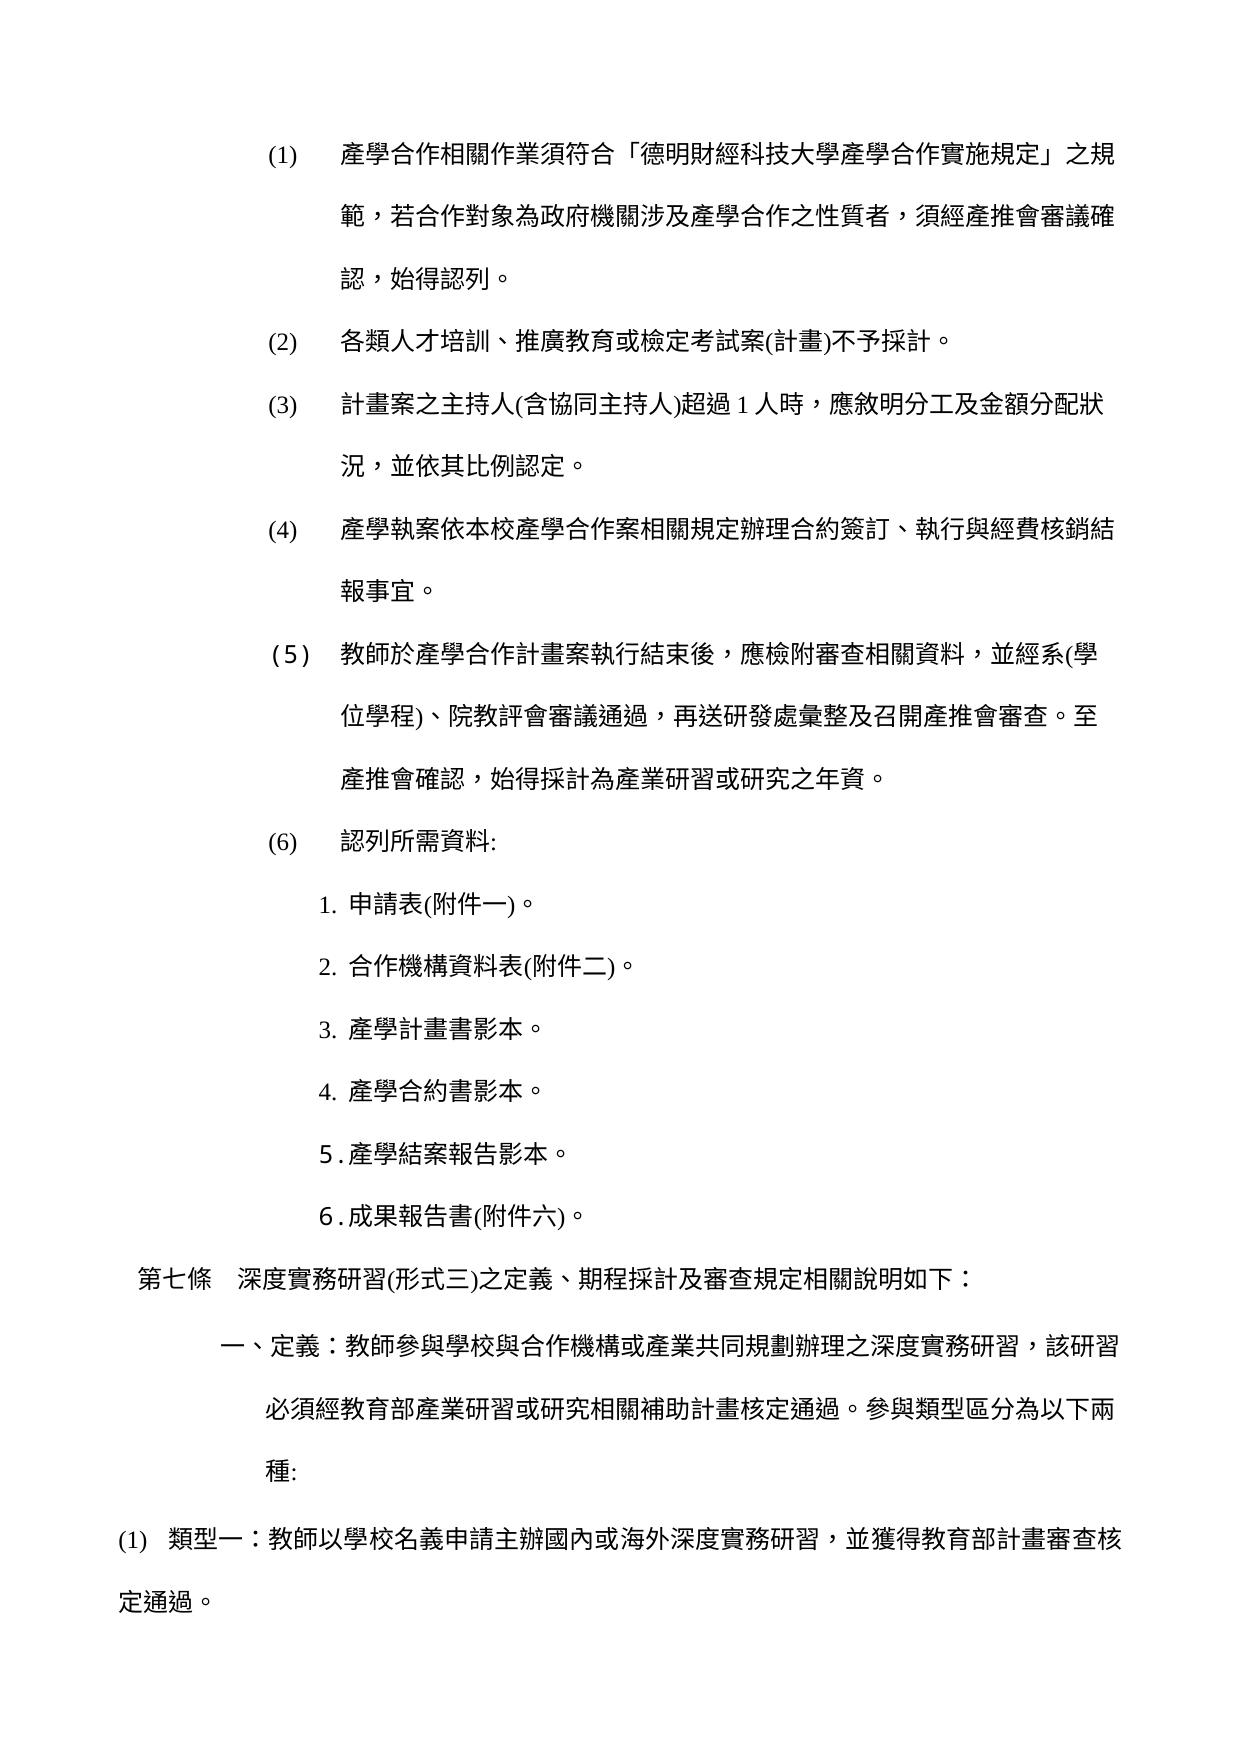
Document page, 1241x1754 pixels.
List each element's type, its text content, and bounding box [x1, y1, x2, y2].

list 產學執案依本校產學合作案相關規定辦理合約簽訂、執行與經費核銷結報事宜。 [268, 486, 1122, 611]
list 成果報告書(附件六)。 [318, 1173, 1122, 1236]
list 產學合約書影本。 [318, 1048, 1122, 1111]
list 認列所需資料: [268, 798, 1122, 861]
list 合作機構資料表(附件二)。 [318, 923, 1122, 986]
list 各類人才培訓、推廣教育或檢定考試案(計畫)不予採計。 [268, 298, 1122, 361]
list 申請表(附件一)。 [318, 861, 1122, 923]
list 教師於產學合作計畫案執行結束後，應檢附審查相關資料，並經系(學位學程)、院教評會審議通過，再送研發處彙整及召開產推會審查。至產推會確認，始得採計為產業研習或研究之年資。 [268, 611, 1122, 798]
text 第七條 深度實務研習(形式三)之定義、期程採計及審查規定相關說明如下： [137, 1236, 1113, 1298]
list 產學計畫書影本。 [318, 986, 1122, 1048]
list 類型一：教師以學校名義申請主辦國內或海外深度實務研習，並獲得教育部計畫審查核定通過。 [118, 1496, 1122, 1621]
text 一、定義：教師參與學校與合作機構或產業共同規劃辦理之深度實務研習，該研習必須經教育部產業研習或研究相關補助計畫核定通過。參與類型區分為以下兩種: [220, 1303, 1122, 1491]
list 產學合作相關作業須符合「德明財經科技大學產學合作實施規定」之規範，若合作對象為政府機關涉及產學合作之性質者，須經產推會審議確認，始得認列。 [268, 111, 1122, 298]
list 產學結案報告影本。 [318, 1111, 1122, 1173]
list 計畫案之主持人(含協同主持人)超過1人時，應敘明分工及金額分配狀況，並依其比例認定。 [268, 361, 1122, 486]
